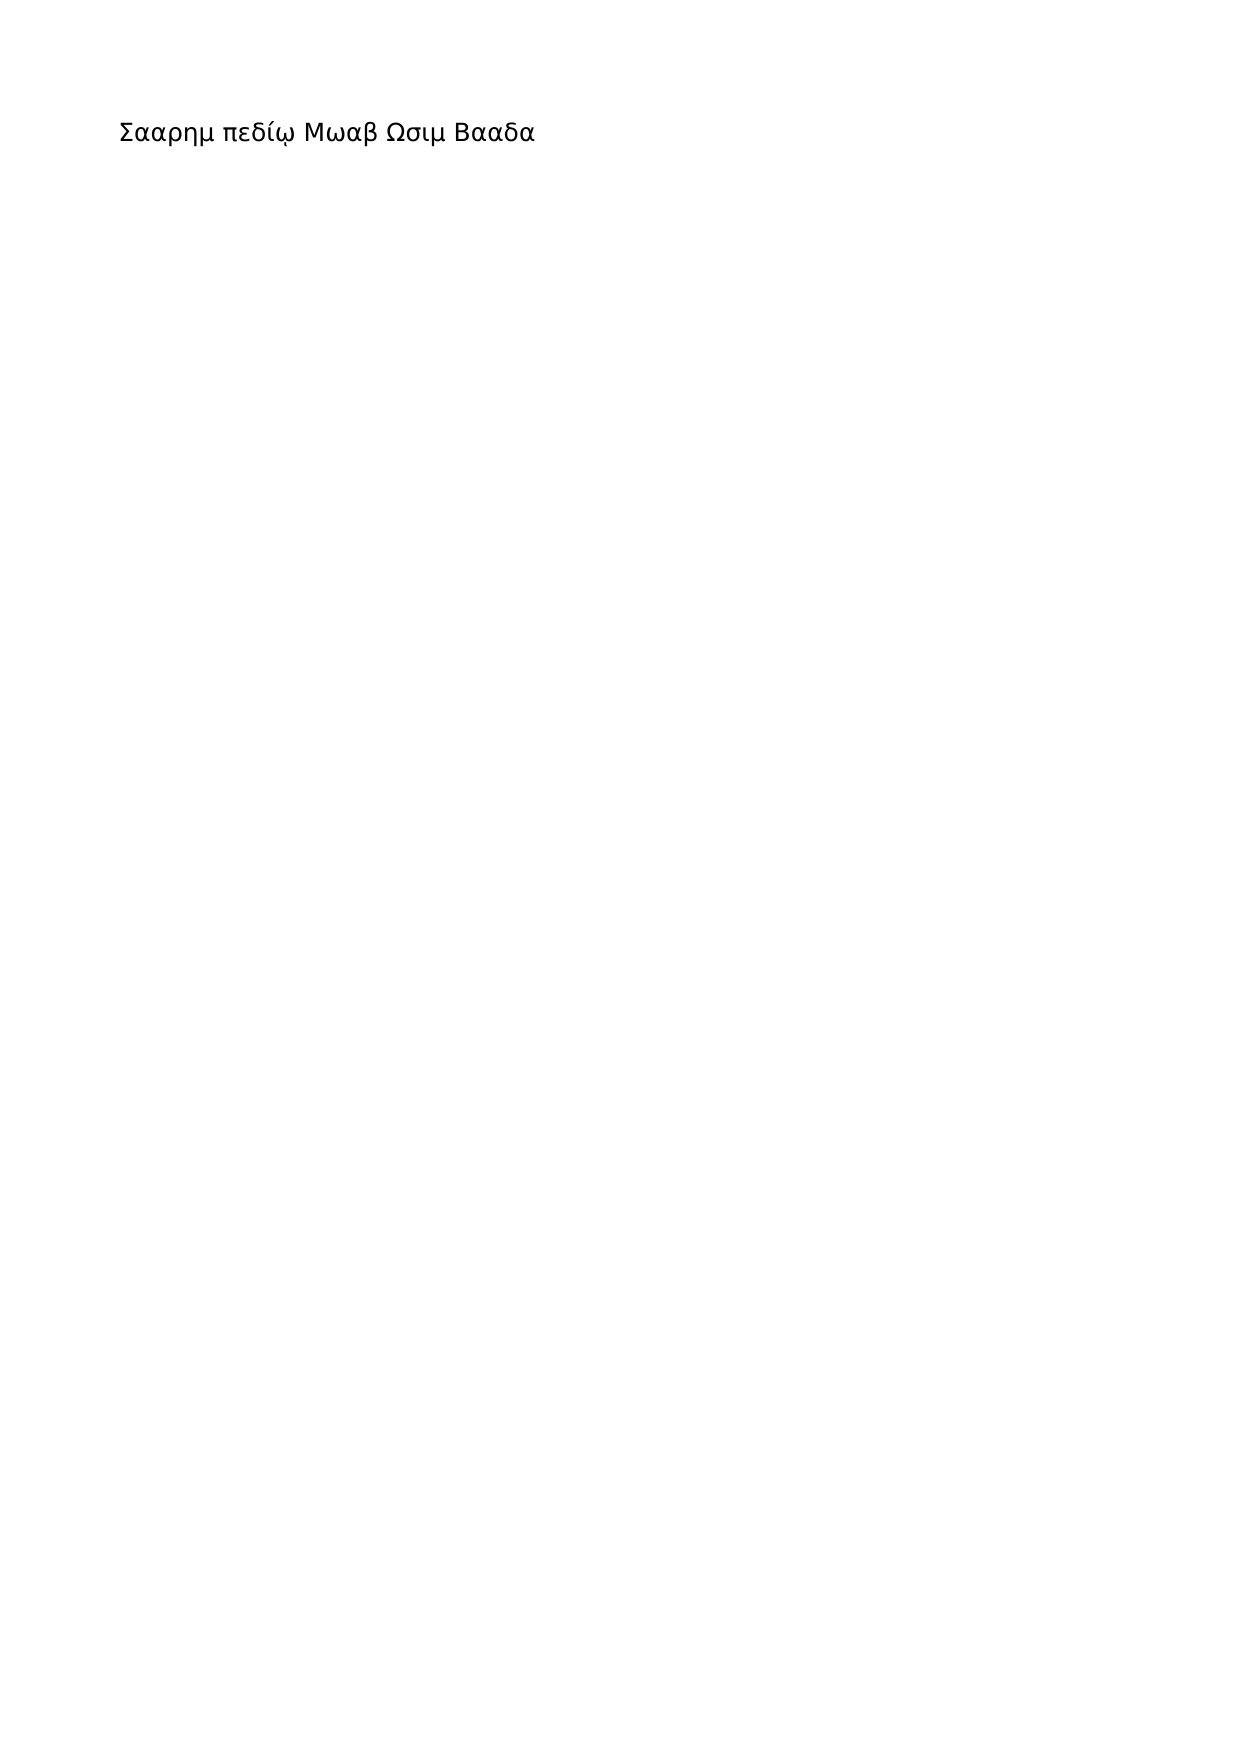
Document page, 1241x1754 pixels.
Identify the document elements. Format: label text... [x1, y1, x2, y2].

text Σααρημ πεδίῳ Μωαβ Ωσιμ Βααδα [118, 118, 1122, 147]
